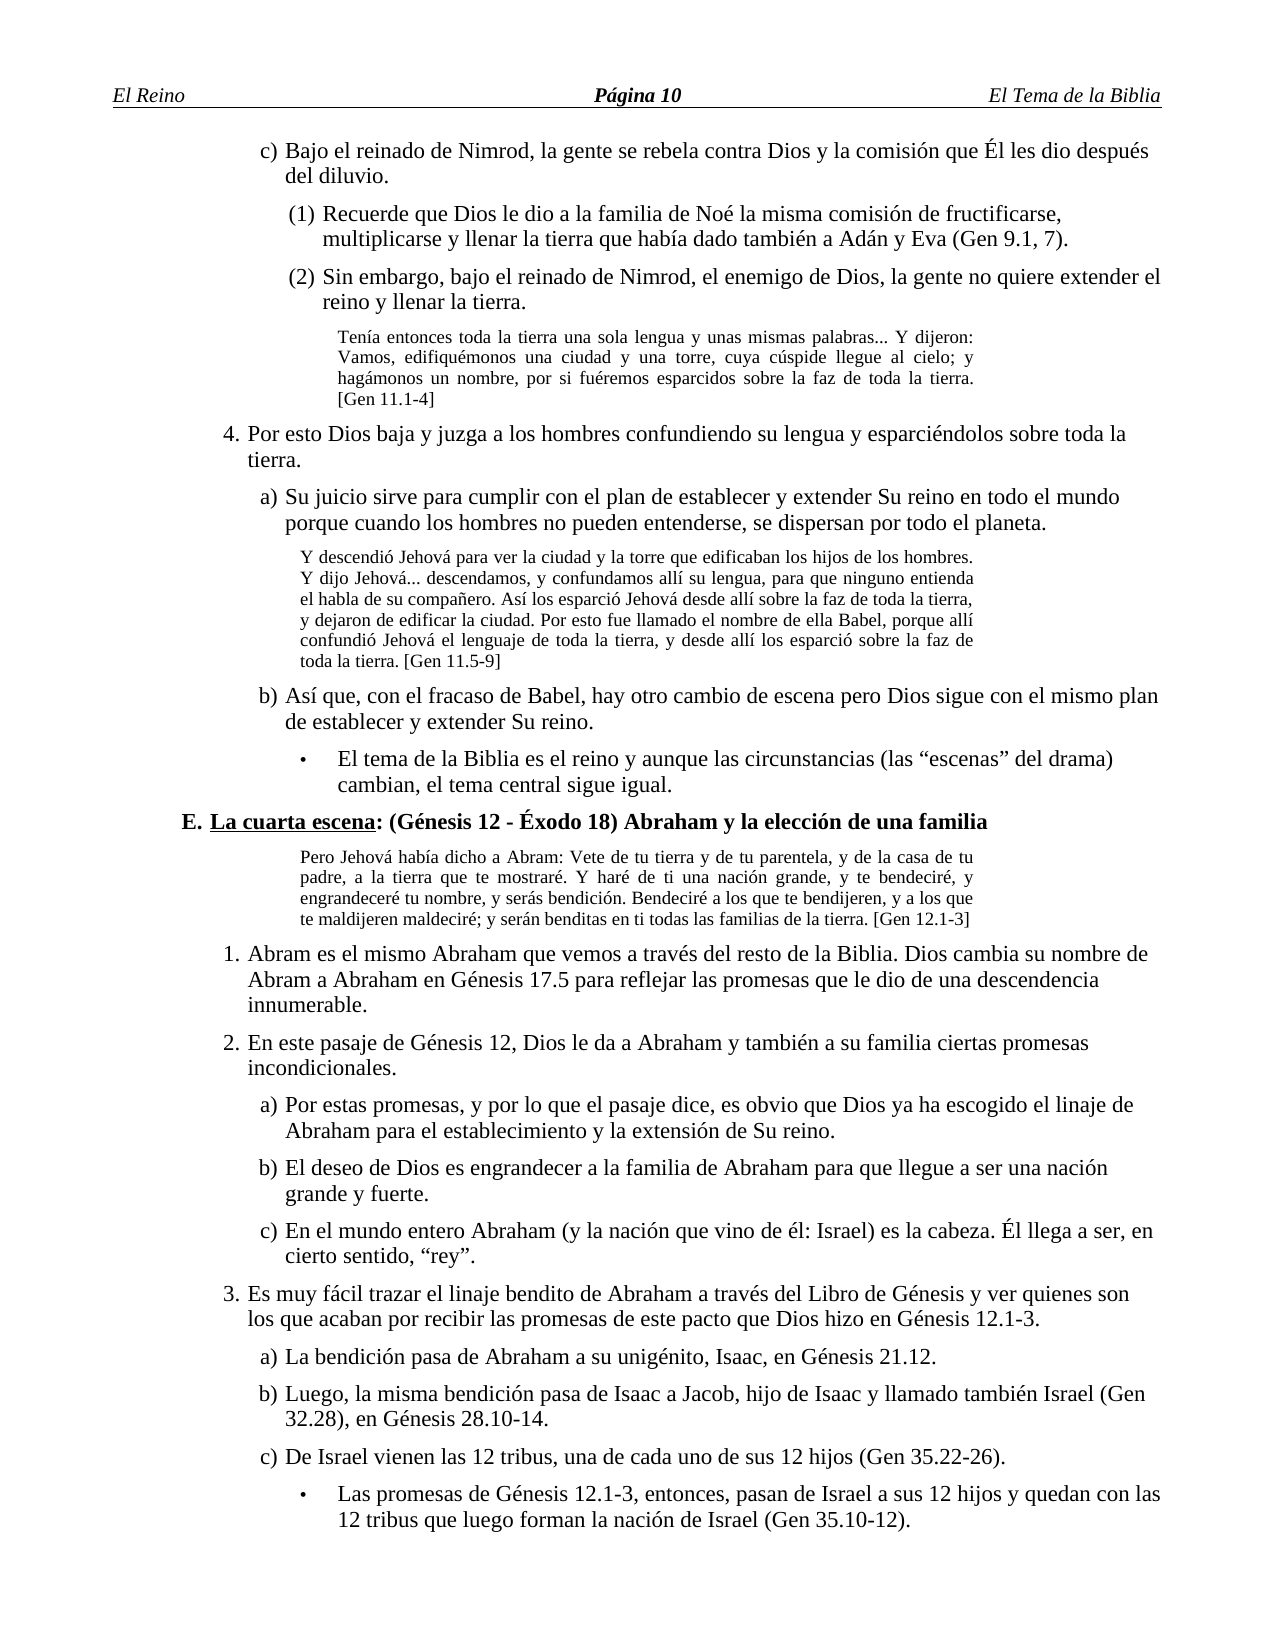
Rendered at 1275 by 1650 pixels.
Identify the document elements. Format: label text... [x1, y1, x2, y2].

list Luego, la misma bendición pasa de Isaac a Jacob, hijo de Isaac y llamado también Israel (Gen 32.28), en Génesis 28.10-14. [225, 1381, 1162, 1432]
text Pero Jehová había dicho a Abram: Vete de tu tierra y de tu parentela, y de la casa de tu padre, a la tierra que te mostraré. Y haré de ti una nación grande, y te bendeciré, y engrandeceré tu nombre, y serás bendición. Bendeciré a los que te bendijeren, y a los que te maldijeren maldeciré; y serán benditas en ti todas las familias de la tierra. [Gen 12.1-3] [300, 846, 975, 929]
list Recuerde que Dios le dio a la familia de Noé la misma comisión de fructificarse, multiplicarse y llenar la tierra que había dado también a Adán y Eva (Gen 9.1, 7). [262, 201, 1162, 252]
list Por esto Dios baja y juzga a los hombres confundiendo su lengua y esparciéndolos sobre toda la tierra. [187, 421, 1162, 472]
list Abram es el mismo Abraham que vemos a través del resto de la Biblia. Dios cambia su nombre de Abram a Abraham en Génesis 17.5 para reflejar las promesas que le dio de una descendencia innumerable. [187, 941, 1162, 1018]
list Las promesas de Génesis 12.1-3, entonces, pasan de Israel a sus 12 hijos y quedan con las 12 tribus que luego forman la nación de Israel (Gen 35.10-12). [300, 1481, 1162, 1532]
list Por estas promesas, y por lo que el pasaje dice, es obvio que Dios ya ha escogido el linaje de Abraham para el establecimiento y la extensión de Su reino. [225, 1092, 1162, 1143]
list El deseo de Dios es engrandecer a la familia de Abraham para que llegue a ser una nación grande y fuerte. [225, 1155, 1162, 1206]
text Y descendió Jehová para ver la ciudad y la torre que edificaban los hijos de los hombres. Y dijo Jehová... descendamos, y confundamos allí su lengua, para que ninguno entienda el habla de su compañero. Así los esparció Jehová desde allí sobre la faz de toda la tierra, y dejaron de edificar la ciudad. Por esto fue llamado el nombre de ella Babel, porque allí confundió Jehová el lenguaje de toda la tierra, y desde allí los esparció sobre la faz de toda la tierra. [Gen 11.5-9] [300, 547, 975, 671]
list Su juicio sirve para cumplir con el plan de establecer y extender Su reino en todo el mundo porque cuando los hombres no pueden entenderse, se dispersan por todo el planeta. [225, 484, 1162, 535]
list De Israel vienen las 12 tribus, una de cada uno de sus 12 hijos (Gen 35.22-26). [225, 1444, 1162, 1469]
list En el mundo entero Abraham (y la nación que vino de él: Israel) es la cabeza. Él llega a ser, en cierto sentido, “rey”. [225, 1218, 1162, 1269]
text Tenía entonces toda la tierra una sola lengua y unas mismas palabras... Y dijeron: Vamos, edifiquémonos una ciudad y una torre, cuya cúspide llegue al cielo; y hagámonos un nombre, por si fuéremos esparcidos sobre la faz de toda la tierra. [Gen 11.1-4] [337, 327, 975, 409]
list Sin embargo, bajo el reinado de Nimrod, el enemigo de Dios, la gente no quiere extender el reino y llenar la tierra. [262, 264, 1162, 314]
list La cuarta escena: (Génesis 12 - Éxodo 18) Abraham y la elección de una familia [150, 809, 1162, 834]
list El tema de la Biblia es el reino y aunque las circunstancias (las “escenas” del drama) cambian, el tema central sigue igual. [300, 746, 1162, 797]
list Así que, con el fracaso de Babel, hay otro cambio de escena pero Dios sigue con el mismo plan de establecer y extender Su reino. [225, 683, 1162, 734]
list En este pasaje de Génesis 12, Dios le da a Abraham y también a su familia ciertas promesas incondicionales. [187, 1029, 1162, 1080]
list Es muy fácil trazar el linaje bendito de Abraham a través del Libro de Génesis y ver quienes son los que acaban por recibir las promesas de este pacto que Dios hizo en Génesis 12.1-3. [187, 1281, 1162, 1332]
list Bajo el reinado de Nimrod, la gente se rebela contra Dios y la comisión que Él les dio después del diluvio. [225, 138, 1162, 189]
list La bendición pasa de Abraham a su unigénito, Isaac, en Génesis 21.12. [225, 1344, 1162, 1369]
